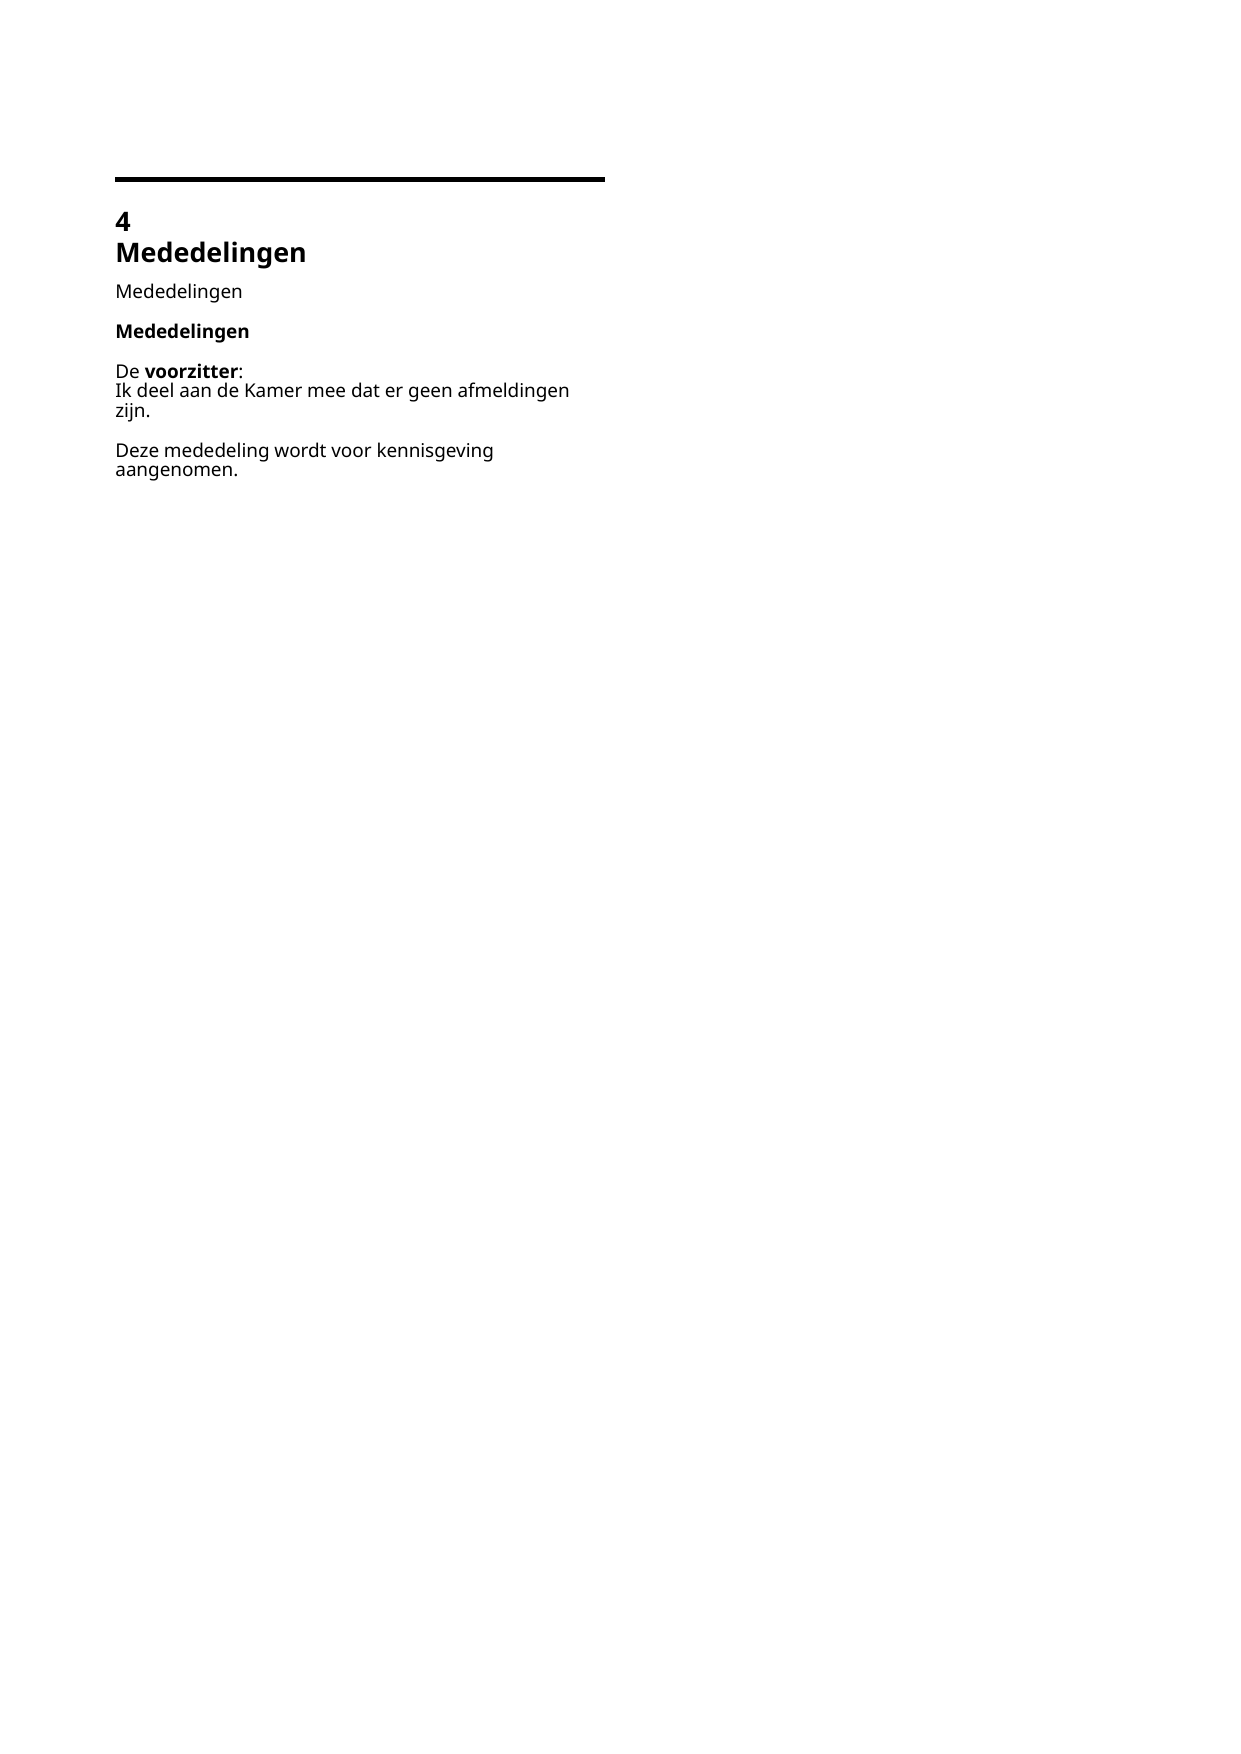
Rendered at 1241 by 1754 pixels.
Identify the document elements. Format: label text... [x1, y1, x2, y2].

text Mededelingen [115, 283, 605, 302]
text Ik deel aan de Kamer mee dat er geen afmeldingen zijn. [115, 382, 605, 421]
text Deze mededeling wordt voor kennisgeving aangenomen. [115, 442, 605, 480]
text De voorzitter: [115, 363, 605, 382]
text Mededelingen [115, 323, 605, 342]
text 4 [115, 203, 605, 239]
text Mededelingen [115, 239, 605, 283]
